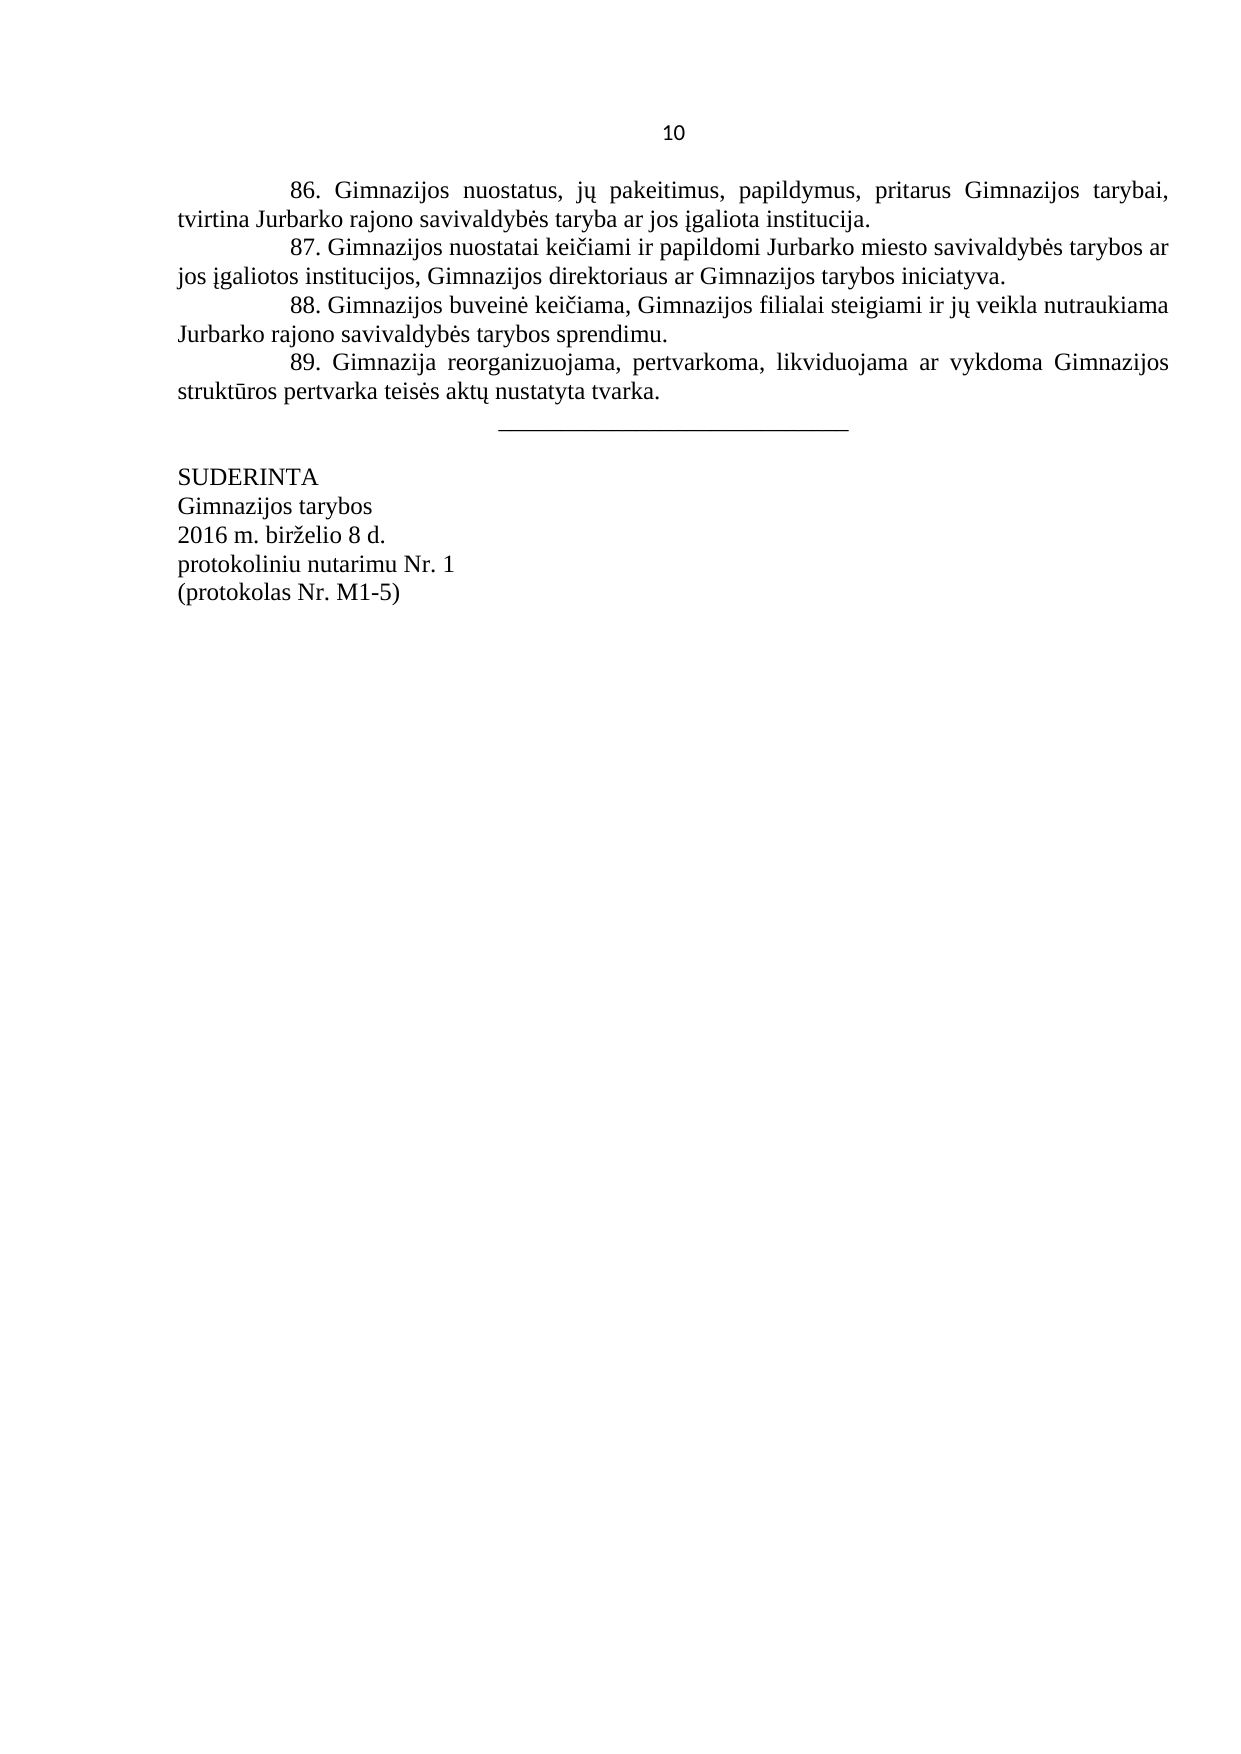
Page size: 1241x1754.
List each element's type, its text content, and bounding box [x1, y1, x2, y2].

text Gimnazijos tarybos [177, 491, 1169, 520]
text protokoliniu nutarimu Nr. 1 [177, 549, 1169, 577]
text 87. Gimnazijos nuostatai keičiami ir papildomi Jurbarko miesto savivaldybės tarybos ar jos įgaliotos institucijos, Gimnazijos direktoriaus ar Gimnazijos tarybos iniciatyva. [177, 232, 1169, 290]
text 86. Gimnazijos nuostatus, jų pakeitimus, papildymus, pritarus Gimnazijos tarybai, tvirtina Jurbarko rajono savivaldybės taryba ar jos įgaliota institucija. [177, 175, 1169, 232]
text 2016 m. birželio 8 d. [177, 520, 1169, 549]
text (protokolas Nr. M1-5) [177, 577, 1169, 606]
text 88. Gimnazijos buveinė keičiama, Gimnazijos filialai steigiami ir jų veikla nutraukiama Jurbarko rajono savivaldybės tarybos sprendimu. [177, 290, 1169, 347]
text 89. Gimnazija reorganizuojama, pertvarkoma, likviduojama ar vykdoma Gimnazijos struktūros pertvarka teisės aktų nustatyta tvarka. [177, 347, 1169, 405]
text SUDERINTA [177, 462, 1169, 491]
text ____________________________ [177, 405, 1169, 434]
